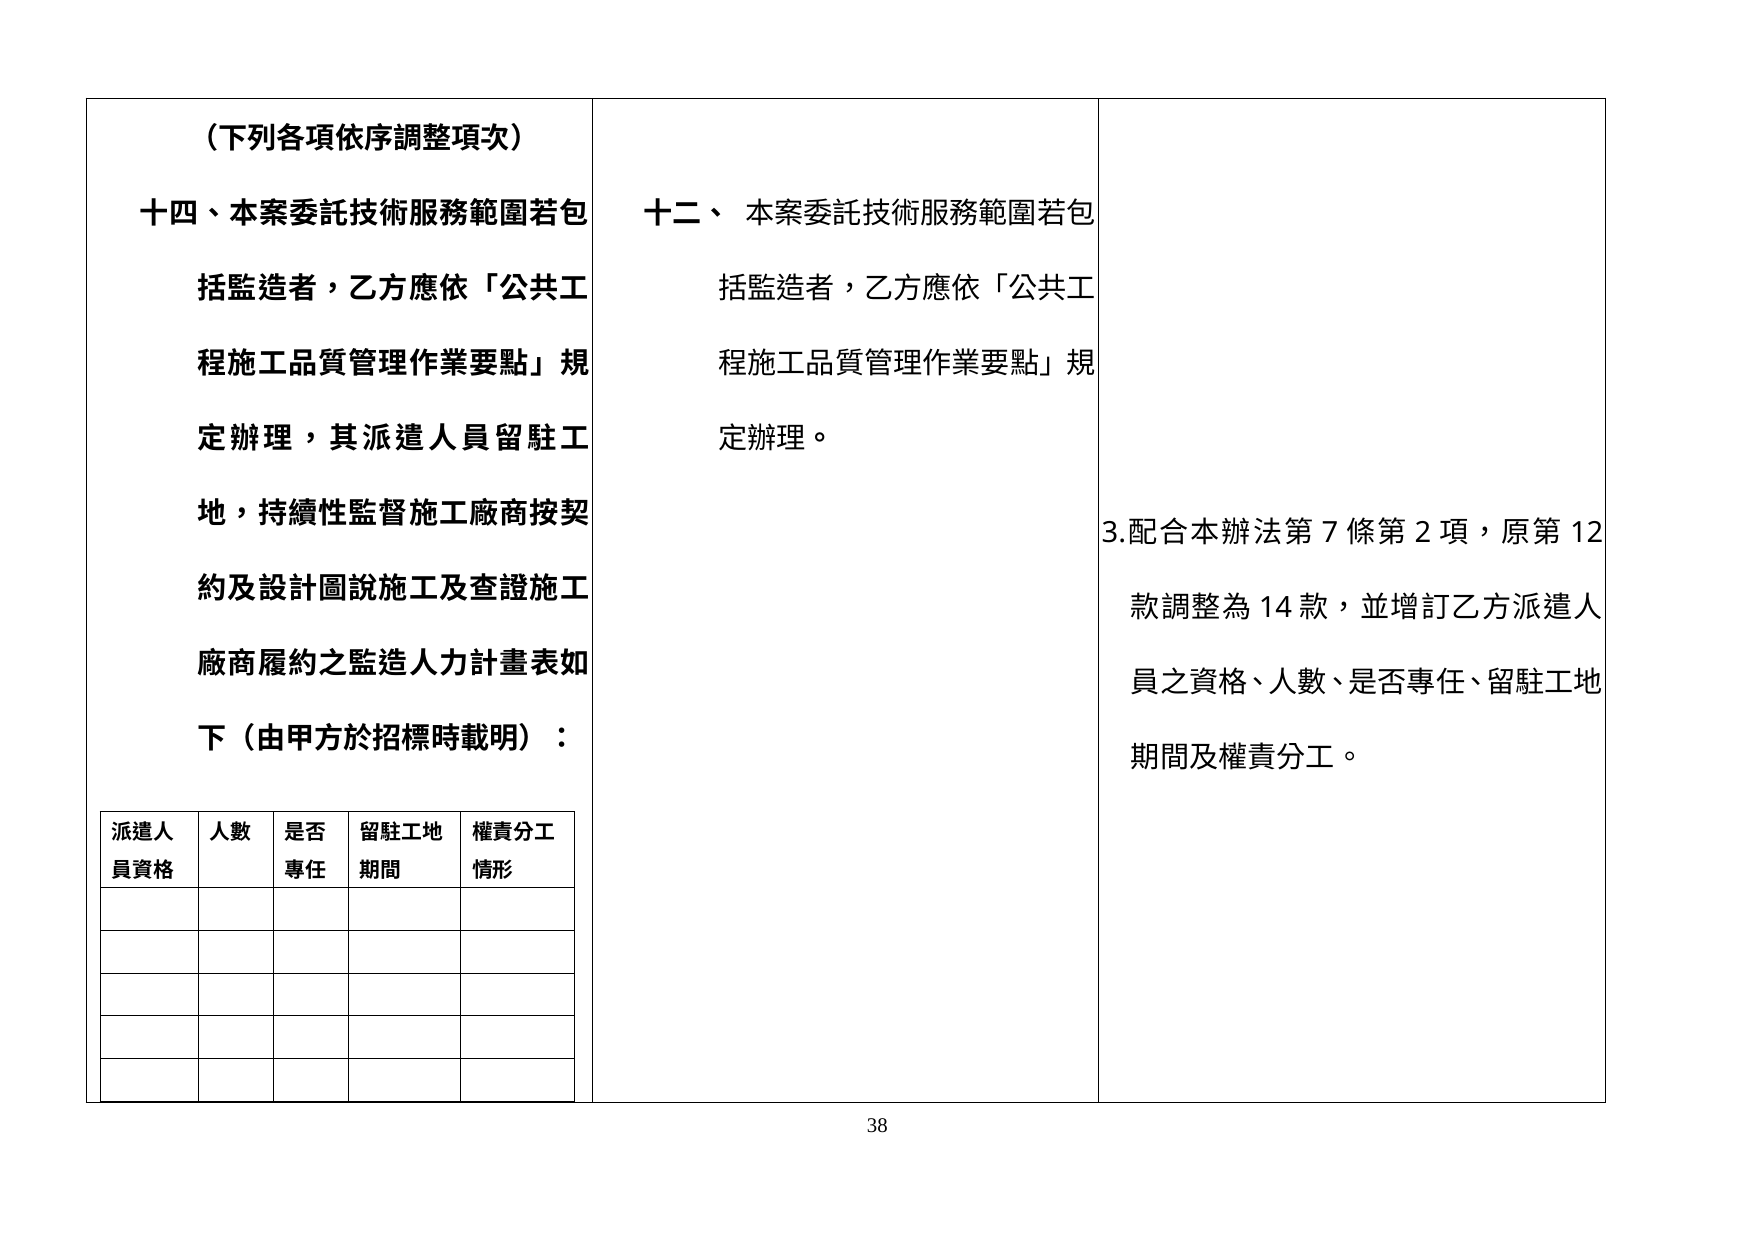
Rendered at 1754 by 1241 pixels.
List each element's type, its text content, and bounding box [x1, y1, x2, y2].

table_cell [199, 974, 273, 1015]
table_cell [461, 931, 574, 972]
table_cell [101, 1016, 198, 1058]
table_cell [199, 1059, 273, 1101]
table_header 是否專任 [274, 812, 348, 887]
table_cell [199, 931, 273, 972]
table_cell [461, 974, 574, 1015]
table_cell [199, 1016, 273, 1058]
table_header 人數 [199, 812, 273, 887]
table_cell [349, 1059, 460, 1101]
table_cell [349, 974, 460, 1015]
table_cell [349, 1016, 460, 1058]
table_cell [199, 888, 273, 930]
table_cell 履約管理 一、乙方應依招標文件及服務建議書內容，於簽約後______日內（由甲方於招標文件載明，未載明者，以14個日曆天計），提出「服務實施計畫書」送甲方核可，該服務實施計畫書內容至少應包括計畫組織、工作計畫流程、工作預定進度表（含分期提出各種書面資料之時程）、工作人力計畫（含人員配當表）、辦公處所等。甲方如有修正意見，經甲方通知乙方後，乙方應於______日（由甲方於招標文件載明，未載明者，以7個日曆天計）內改正完妥，並送甲方審核。乙方應依工作預定進度表所列預定時程提送各階段書面資料，甲方應於收到乙方提送之各階段書面資料後_________日內（由甲方於招標文件載明，未載明者，以20個日曆天計）完成審查工作；其需退回修正者，乙方應於甲方給予之期限內完成修正工作；乙方依契約約定應履行之專業責任，不因甲方對乙方書面資料之審查認可而減少或免除。 （下列各款依序調整款次） 三、工程規劃設計階段，接管營運維護單位提供與契約履約標的有關之意見，得經甲方交由乙方辦理，乙方有協調配合之義務，俾使工程完工後之該等工作得以順利進行。工作不能協調配合，乙方應通知甲方，由甲方邀集各方協調解決。 （下列各項依序調整項次） 十四、本案委託技術服務範圍若包括監造者，乙方應依「公共工程施工品質管理作業要點」規定辦理，其派遣人員留駐工地，持續性監督施工廠商按契約及設計圖說施工及查證施工廠商履約之監造人力計畫表如下（由甲方於招標時載明）： 十六、乙方承辦技術服務，其實際提供服務人員應於完成之圖樣及書表上簽署。其依法令須由執（開）業之專門職業及技術人員辦理者，應交由各該人員辦理，並依法辦理簽證。各項設施或設備，依法令規定須由專業技術人員安裝、施工或檢驗者，乙方應依規定辦理。 依本契約完成之圖樣或書表，如屬技師執行業務所製作者，應依技師法第16條規定，由技師本人簽署並加蓋技師執業圖記。（有關應由技師本人簽署並加蓋技師執業圖記之圖樣、書表及技師簽署方式，依行政院公共工程委員會98年12月2日工程技字第09800526520號令，該令公開於行政院公共工程委員會資訊網站http://www.pcc.gov.tw/法令規章/技師法/技師法相關解釋函） □本契約屬□公共工程實施簽證範圍；□甲方依「公共工程專業技師簽證規則」第5條第3項規定，另行擇定應實施簽證範圍： (由甲方於招標時載明)及項目： (由甲方於招標時載明)。其簽證應依下列規定辦理。 本契約實施公共工程專業技師簽證，乙方須於簽約後＿＿日內(由甲方於招標時載明)提報其實施簽證之執行計畫，經甲方同意後執行之。（本執行計畫應具之工作項目，甲方應依工程種類、規模及實際需要定之） 1.上述執行計畫如屬設計簽證者，應包括施工規範與施工說明、數量計算、預算書、設計圖與計算書，並得包括□補充測量、□補充地質調查與鑽探、□施工安全評估、□工地環境保護監測與防治及□其他必要項目＿＿＿。（由甲方視工程之特性及實際需要勾選及載明其他必要項目） 2.上述執行計畫如屬監造簽證者，應包括品質計畫與施工計畫審查、施工圖說審查、材料與設備抽驗、施工查驗與查核、設備功能運轉測試之抽驗及□其他必要項目＿＿＿。（由甲方於招標時載明） 其他： （一）乙方所提出之圖樣及書表內如涉及施工期間之交通維持及安全衛生設施經費者，應以量化方式編列。 （二）乙方履約期間，應於每月五日前向甲方提送工作月報，其內容包括工作事項、工作進度（含當月完成成果說明）、工作人數及時數、異常狀況及因應對策等。 （三）乙方所擬定之招標文件，其內容不得有不當限制競爭之情形。其有要求或提及特定之商標或商名、專利、設計或型式、特定來源地、生產者或供應者之情形時，應於提送履約成果文件上敘明理由。 （四）如係辦理新臺幣5千萬元以上公有新建建築物者，乙方應於工程招標前取得候選綠建築證書；另乙方於辦理變更設計，應併同檢討與申請變更候選綠建築證書。 （五）工程有土石方出土達5千立方公尺以上且符合計畫總工程預算達一億元以上或單一工程標案預算達二千萬元以上情形之一者，乙方應就圖樣及書表內有關土石方規劃設計內容及收容處理建議提出完整詳細之說明，送甲方審查（該說明書內容之提送及應用如附件）。 □（六）其他：＿＿＿（由甲方於招標時載明）。 [87, 99, 592, 1102]
table_header 權責分工情形 [461, 812, 574, 887]
table_cell [274, 1016, 348, 1058]
table_header 派遣人員資格 [101, 812, 198, 887]
table_cell [274, 1059, 348, 1101]
table_cell [101, 974, 198, 1015]
table_cell [349, 931, 460, 972]
table_cell [274, 888, 348, 930]
table_cell [274, 931, 348, 972]
table_cell [461, 1016, 574, 1058]
table_header 留駐工地期間 [349, 812, 460, 887]
table_cell [274, 974, 348, 1015]
table_cell 1.配合本辦法第5條至第8條修正，及推動公共工程全生命週期品質管控，本條增列第1款明定乙方提出「服務實施計畫書」，其內容包括計畫組織、工作計畫流程、工作預定進度表等，工作預定進度表並得包含分期提出之書面資料，以利甲方對規劃設計品質之管控。另明訂甲方收到乙方所提送書面資料之審查期限，以利機關辦理審查作業，落實各階段之品質及時程管控。其他各款款次並依序調整。 2.配合本辦法第5條第11款及推動公共工程全生命週期品質管控，增列第3款建立營運維護單位於工程規劃設計階段提供意見之機制。 3.配合本辦法第7條第2項，原第12款調整為14款，並增訂乙方派遣人員之資格、人數、是否專任、留駐工地期間及權責分工。 4.原第14款調整為第16款，並增訂本會98年12月2日工程技字第09800526520號令內容，並就設計簽證之部分項目及監造簽證之品質計畫與施工計畫審查、施工圖說審查、材料與設備抽驗、施工查驗與查核、設備功能運轉測試之抽驗項目，刪除勾選機制，以落實設計及監造簽證。 5.原第15款調整為第17款，刪除選項機制並增列目次；第1目及第4目文字酌作修正；第2目增列「（含當月完成成果說明）」等文字，以利當期之規劃設計品質管控。 [1099, 99, 1605, 1102]
table_cell [101, 1059, 198, 1101]
table_cell 本案委託技術服務範圍若包括監造者，乙方應依「公共工程施工品質管理作業要點」規定辦理。 十四、乙方承辦技術服務，其實際提供服務人員應於完成之圖樣及書表上簽署。其依法令須由執（開）業之專門職業及技術人員辦理者，應交由各該人員辦理，並依法辦理簽證。各項設施或設備，依法令規定須由專業技術人員安裝、施工或檢驗者，乙方應依規定辦理。 依本契約完成之圖樣或書表，如屬技師執行業務所製作者，應依技師法第16條規定，由技師本人簽署並加蓋技師執業圖記。 □本契約屬□公共工程實施簽證範圍；□甲方依「公共工程專業技師簽證規則」第5條第3項規定，另行擇定應實施簽證範圍： (由甲方於招標時載明)及項目： (由甲方於招標時載明)。其簽證應依下列規定辦理。 本契約實施公共工程專業技師簽證，乙方須於簽約後＿＿日內(由甲方於招標時載明)提報其實施簽證之執行計畫，經甲方同意後執行之。（本執行計畫應具之工作項目，甲方應依工程種類、規模及實際需要定之） □屬設計簽證者，包括□補充測量、□補充地質調查與鑽探、□施工規範與施工說明、□數量計算、□預算書、□設計圖與計算書、□施工安全評估、□工地環境保護監測與防治及□其他必要項目＿＿＿。（由甲方視工程之特性及實際需要勾選） □屬監造簽證者，包括□品質計畫與施工計畫審查、□施工圖說審查、□材料與設備抽驗、□施工查驗與查核、□設備功能運轉測試之抽驗及□其他必要項目＿＿＿。（由甲方視工程之特性及實際需要勾選） 十五、其他(由甲方擇需要者於招標時載明)： □乙方所提出之圖樣及書表內對於施工期間之交通維持及安全衛生設施經費應以量化方式編列。 □乙方履約期間，應於每月五日前向甲方提送工作月報，其內容包括工作事項、工作進度、工作人數及時數、異常狀況及因應對策等。 □乙方所擬定之招標文件，其內容不得有不當限制競爭之情形。其有要求或提及特定之商標或商名、專利、設計或型式、特定來源地、生產者或供應者之情形時，應於提送履約成果文件上敘明理由。 □辦理新臺幣5千萬元以上公有新建建築物，乙方應於工程招標前取得候選綠建築證書；另乙方於辦理變更設計，應併同檢討與申請變更候選綠建築證書。 □工程有土石方出土達5千立方公尺以上且符合計畫總工程預算達一億元以上或單一工程標案預算達二千萬元以上情形之一者，乙方應就圖樣及書表內有關土石方規劃設計內容及收容處理建議提出完整詳細之說明，送甲方審查（該說明書內容之提送及應用如附件）。 □其他：＿＿＿。 [593, 99, 1098, 1102]
table_cell [101, 931, 198, 972]
table_cell [101, 888, 198, 930]
table_cell [461, 1059, 574, 1101]
table_cell [349, 888, 460, 930]
table_cell [461, 888, 574, 930]
